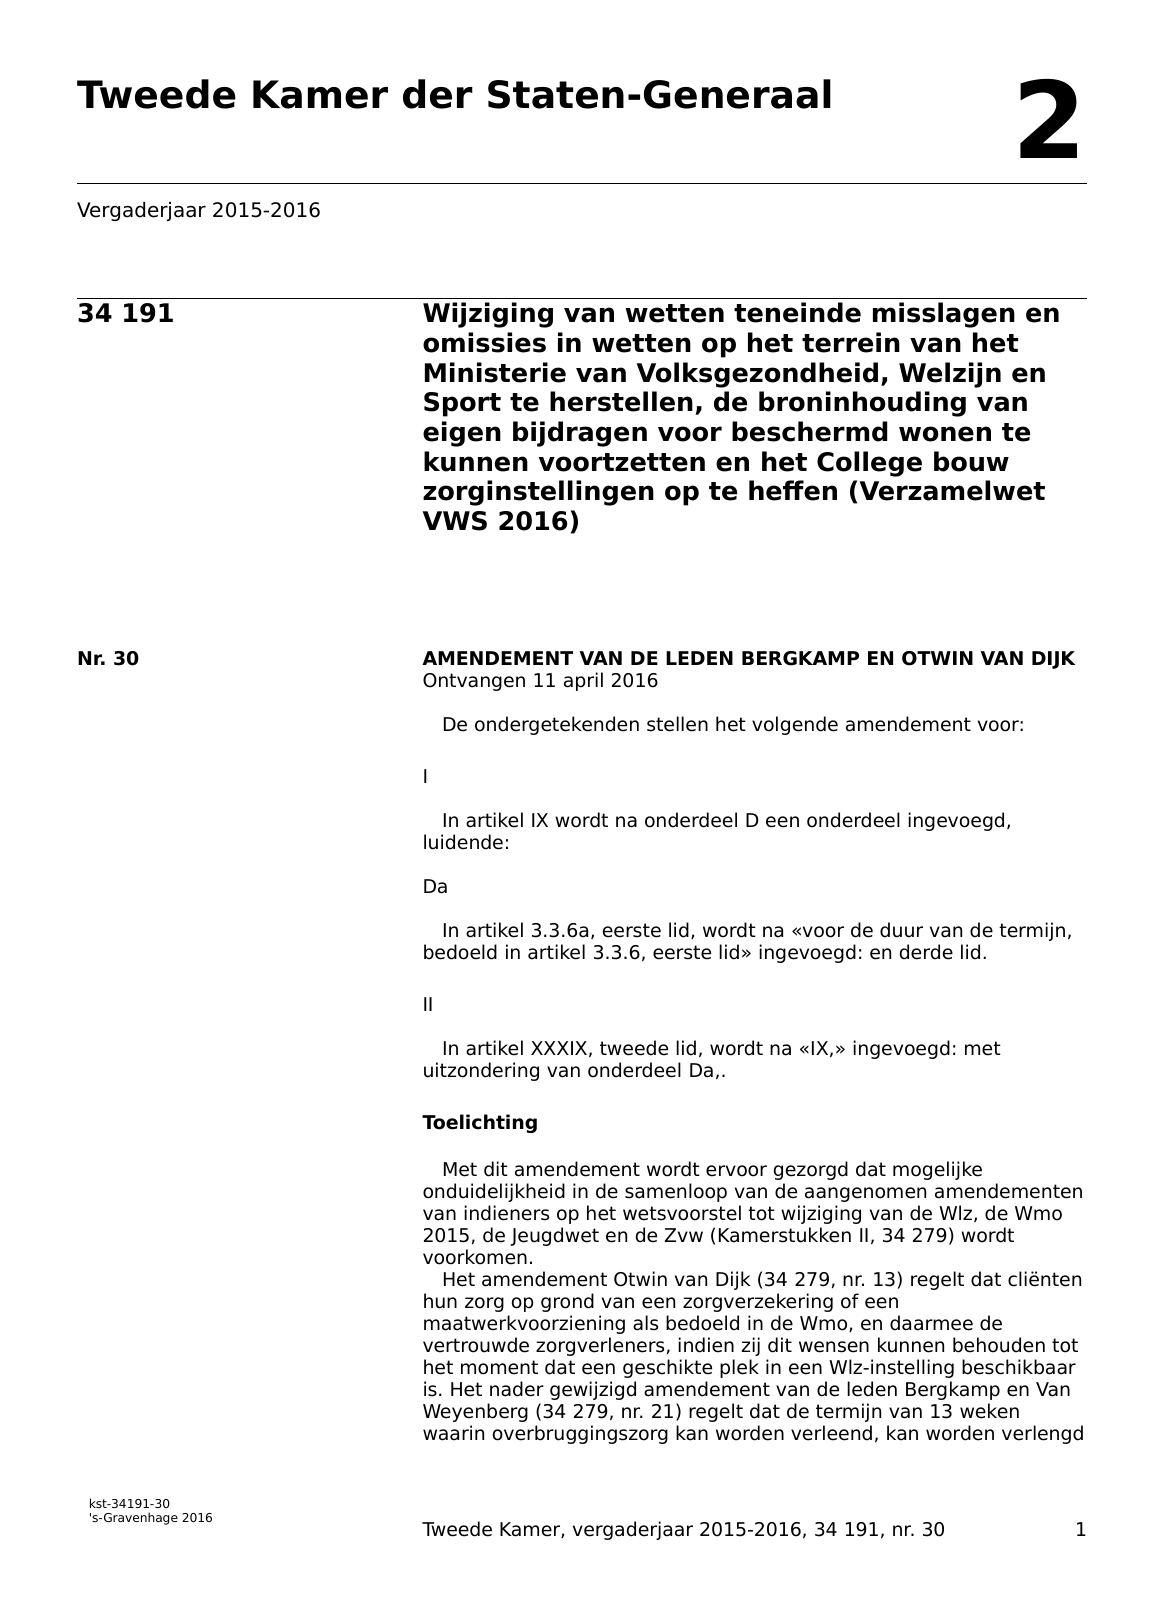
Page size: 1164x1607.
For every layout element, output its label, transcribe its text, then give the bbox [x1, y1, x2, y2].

text Da [422, 876, 1087, 898]
subtitle Toelichting [422, 1112, 1087, 1134]
text In artikel 3.3.6a, eerste lid, wordt na «voor de duur van de termijn, bedoeld in artikel 3.3.6, eerste lid» ingevoegd: en derde lid. [422, 920, 1087, 964]
table_cell Vergaderjaar 2015-2016 [77, 184, 1087, 298]
subtitle I [422, 766, 1087, 788]
text De ondergetekenden stellen het volgende amendement voor: [422, 714, 1087, 736]
text 's-Gravenhage 2016 [88, 1511, 323, 1525]
text Met dit amendement wordt ervoor gezorgd dat mogelijke onduidelijkheid in de samenloop van de aangenomen amendementen van indieners op het wetsvoorstel tot wijziging van de Wlz, de Wmo 2015, de Jeugdwet en de Zvw (Kamerstukken II, 34 279) wordt voorkomen. [422, 1159, 1087, 1269]
text In artikel XXXIX, tweede lid, wordt na «IX,» ingevoegd: met uitzondering van onderdeel Da,. [422, 1038, 1087, 1082]
table_header 2 [886, 59, 1087, 183]
text Het amendement Otwin van Dijk (34 279, nr. 13) regelt dat cliënten hun zorg op grond van een zorgverzekering of een maatwerkvoorziening als bedoeld in de Wmo, en daarmee de vertrouwde zorgverleners, indien zij dit wensen kunnen behouden tot het moment dat een geschikte plek in een Wlz-instelling beschikbaar is. Het nader gewijzigd amendement van de leden Bergkamp en Van Weyenberg (34 279, nr. 21) regelt dat de termijn van 13 weken waarin overbruggingszorg kan worden verleend, kan worden verlengd [422, 1269, 1087, 1445]
text kst-34191-30 [88, 1497, 323, 1511]
subtitle 34 191 Wijziging van wetten teneinde misslagen en omissies in wetten op het terrein van het Ministerie van Volksgezondheid, Welzijn en Sport te herstellen, de broninhouding van eigen bijdragen voor beschermd wonen te kunnen voortzetten en het College bouw zorginstellingen op te heffen (Verzamelwet VWS 2016) [77, 299, 1087, 536]
text Ontvangen 11 april 2016 [422, 669, 1087, 691]
subtitle II [422, 994, 1087, 1016]
table_header Tweede Kamer der Staten-Generaal [77, 59, 886, 183]
text In artikel IX wordt na onderdeel D een onderdeel ingevoegd, luidende: [422, 810, 1087, 854]
subtitle Nr. 30 AMENDEMENT VAN DE LEDEN BERGKAMP EN OTWIN VAN DIJK [77, 647, 1087, 669]
